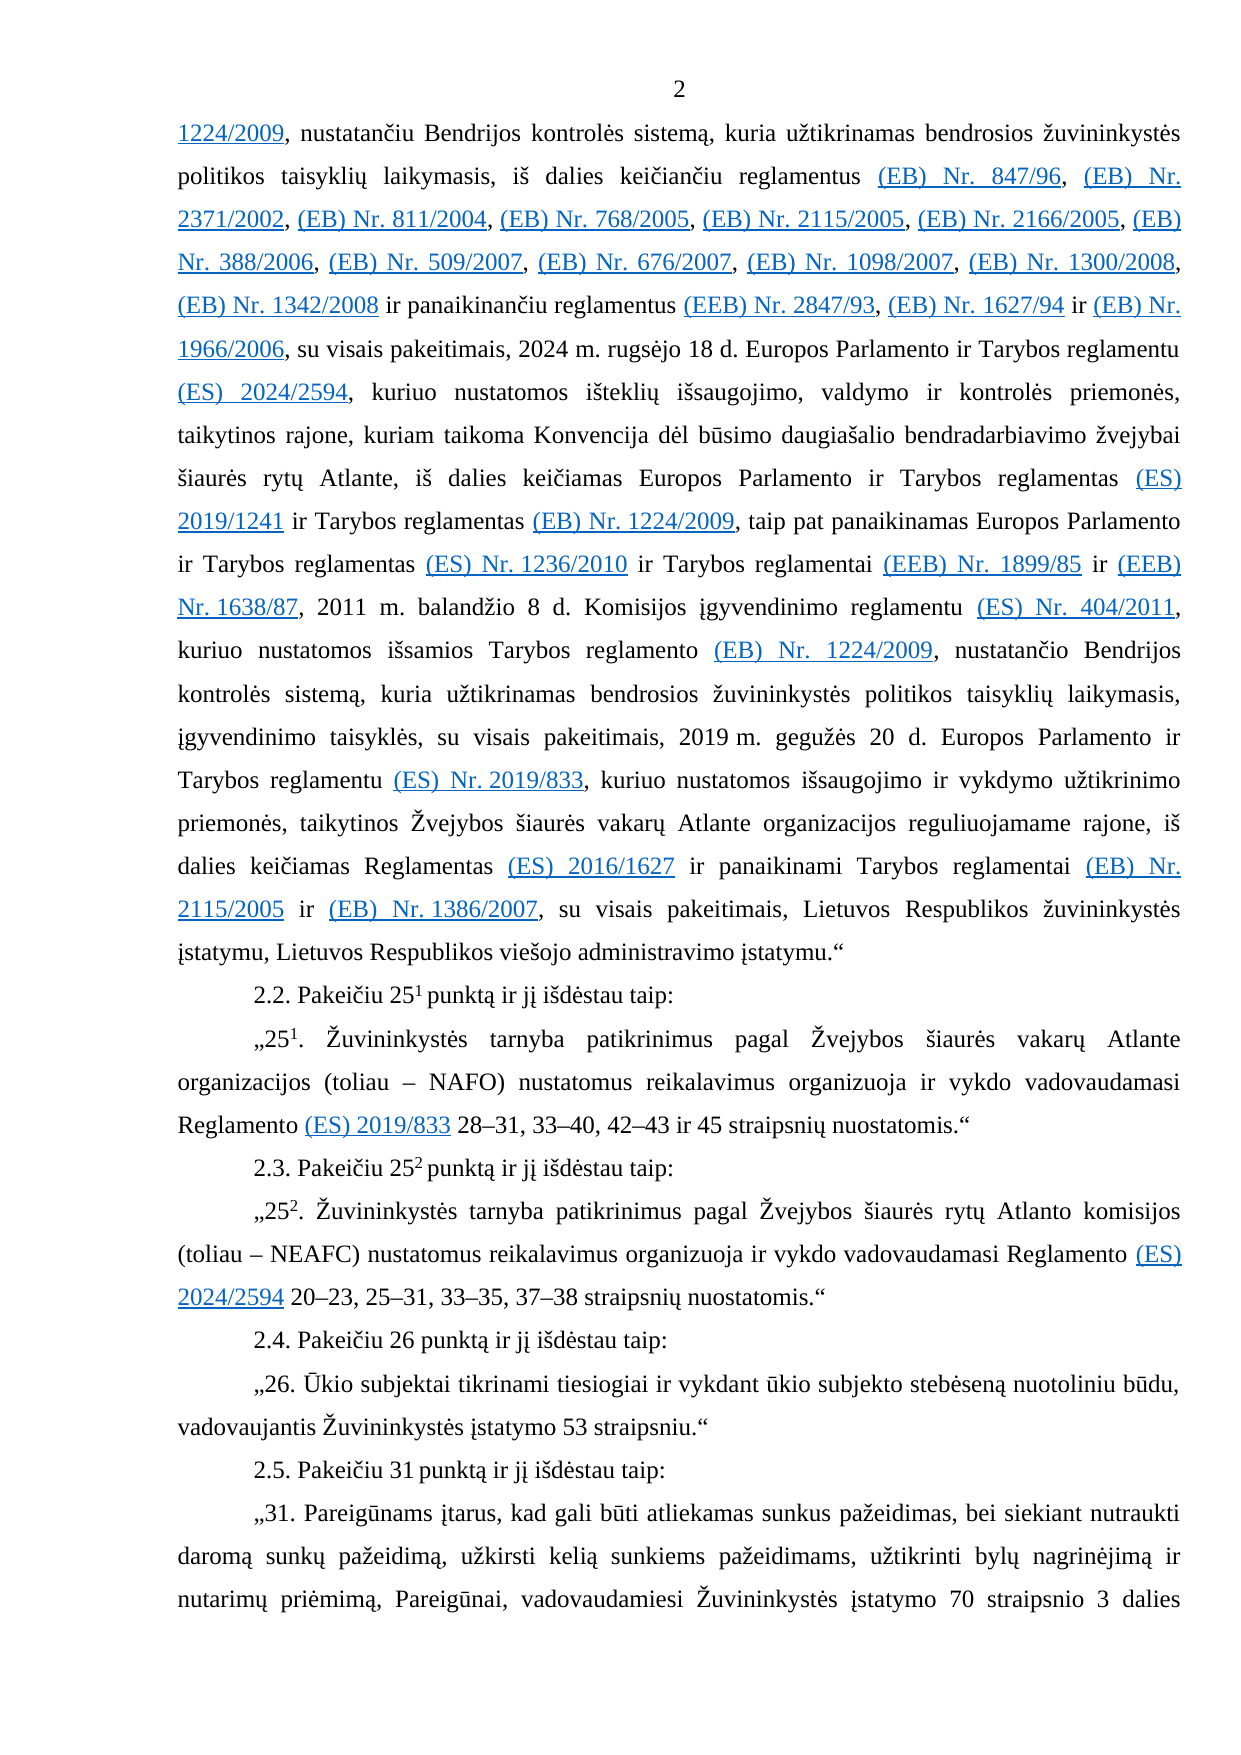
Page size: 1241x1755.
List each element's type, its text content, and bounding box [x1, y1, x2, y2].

text „26. Ūkio subjektai tikrinami tiesiogiai ir vykdant ūkio subjekto stebėseną nuotoliniu būdu, vadovaujantis Žuvininkystės įstatymo 53 straipsniu.“ [177, 1369, 1181, 1441]
text „251. Žuvininkystės tarnyba patikrinimus pagal Žvejybos šiaurės vakarų Atlante organizacijos (toliau – NAFO) nustatomus reikalavimus organizuoja ir vykdo vadovaudamasi Reglamento (ES) 2019/833 28–31, 33–40, 42–43 ir 45 straipsnių nuostatomis.“ [177, 1024, 1181, 1139]
text „252. Žuvininkystės tarnyba patikrinimus pagal Žvejybos šiaurės rytų Atlanto komisijos (toliau – NEAFC) nustatomus reikalavimus organizuoja ir vykdo vadovaudamasi Reglamento (ES) 2024/2594 20–23, 25–31, 33–35, 37–38 straipsnių nuostatomis.“ [177, 1196, 1181, 1311]
text 1224/2009, nustatančiu Bendrijos kontrolės sistemą, kuria užtikrinamas bendrosios žuvininkystės politikos taisyklių laikymasis, iš dalies keičiančiu reglamentus (EB) Nr. 847/96, (EB) Nr. 2371/2002, (EB) Nr. 811/2004, (EB) Nr. 768/2005, (EB) Nr. 2115/2005, (EB) Nr. 2166/2005, (EB) Nr. 388/2006, (EB) Nr. 509/2007, (EB) Nr. 676/2007, (EB) Nr. 1098/2007, (EB) Nr. 1300/2008, (EB) Nr. 1342/2008 ir panaikinančiu reglamentus (EEB) Nr. 2847/93, (EB) Nr. 1627/94 ir (EB) Nr. 1966/2006, su visais pakeitimais, 2024 m. rugsėjo 18 d. Europos Parlamento ir Tarybos reglamentu (ES) 2024/2594, kuriuo nustatomos išteklių išsaugojimo, valdymo ir kontrolės priemonės, taikytinos rajone, kuriam taikoma Konvencija dėl būsimo daugiašalio bendradarbiavimo žvejybai šiaurės rytų Atlante, iš dalies keičiamas Europos Parlamento ir Tarybos reglamentas (ES) 2019/1241 ir Tarybos reglamentas (EB) Nr. 1224/2009, taip pat panaikinamas Europos Parlamento ir Tarybos reglamentas (ES) Nr. 1236/2010 ir Tarybos reglamentai (EEB) Nr. 1899/85 ir (EEB) Nr. 1638/87, 2011 m. balandžio 8 d. Komisijos įgyvendinimo reglamentu (ES) Nr. 404/2011, kuriuo nustatomos išsamios Tarybos reglamento (EB) Nr. 1224/2009, nustatančio Bendrijos kontrolės sistemą, kuria užtikrinamas bendrosios žuvininkystės politikos taisyklių laikymasis, įgyvendinimo taisyklės, su visais pakeitimais, 2019 m. gegužės 20 d. Europos Parlamento ir Tarybos reglamentu (ES) Nr. 2019/833, kuriuo nustatomos išsaugojimo ir vykdymo užtikrinimo priemonės, taikytinos Žvejybos šiaurės vakarų Atlante organizacijos reguliuojamame rajone, iš dalies keičiamas Reglamentas (ES) 2016/1627 ir panaikinami Tarybos reglamentai (EB) Nr. 2115/2005 ir (EB) Nr. 1386/2007, su visais pakeitimais, Lietuvos Respublikos žuvininkystės įstatymu, Lietuvos Respublikos viešojo administravimo įstatymu.“ [177, 118, 1181, 966]
text 2.5. Pakeičiu 31 punktą ir jį išdėstau taip: [177, 1455, 1181, 1484]
text 2.3. Pakeičiu 252 punktą ir jį išdėstau taip: [177, 1153, 1181, 1182]
text 2.4. Pakeičiu 26 punktą ir jį išdėstau taip: [177, 1326, 1181, 1354]
text 2.2. Pakeičiu 251 punktą ir jį išdėstau taip: [177, 981, 1181, 1009]
text „31. Pareigūnams įtarus, kad gali būti atliekamas sunkus pažeidimas, bei siekiant nutraukti daromą sunkų pažeidimą, užkirsti kelią sunkiems pažeidimams, užtikrinti bylų nagrinėjimą ir nutarimų priėmimą, Pareigūnai, vadovaudamiesi Žuvininkystės įstatymo 70 straipsnio 3 dalies [177, 1498, 1181, 1613]
